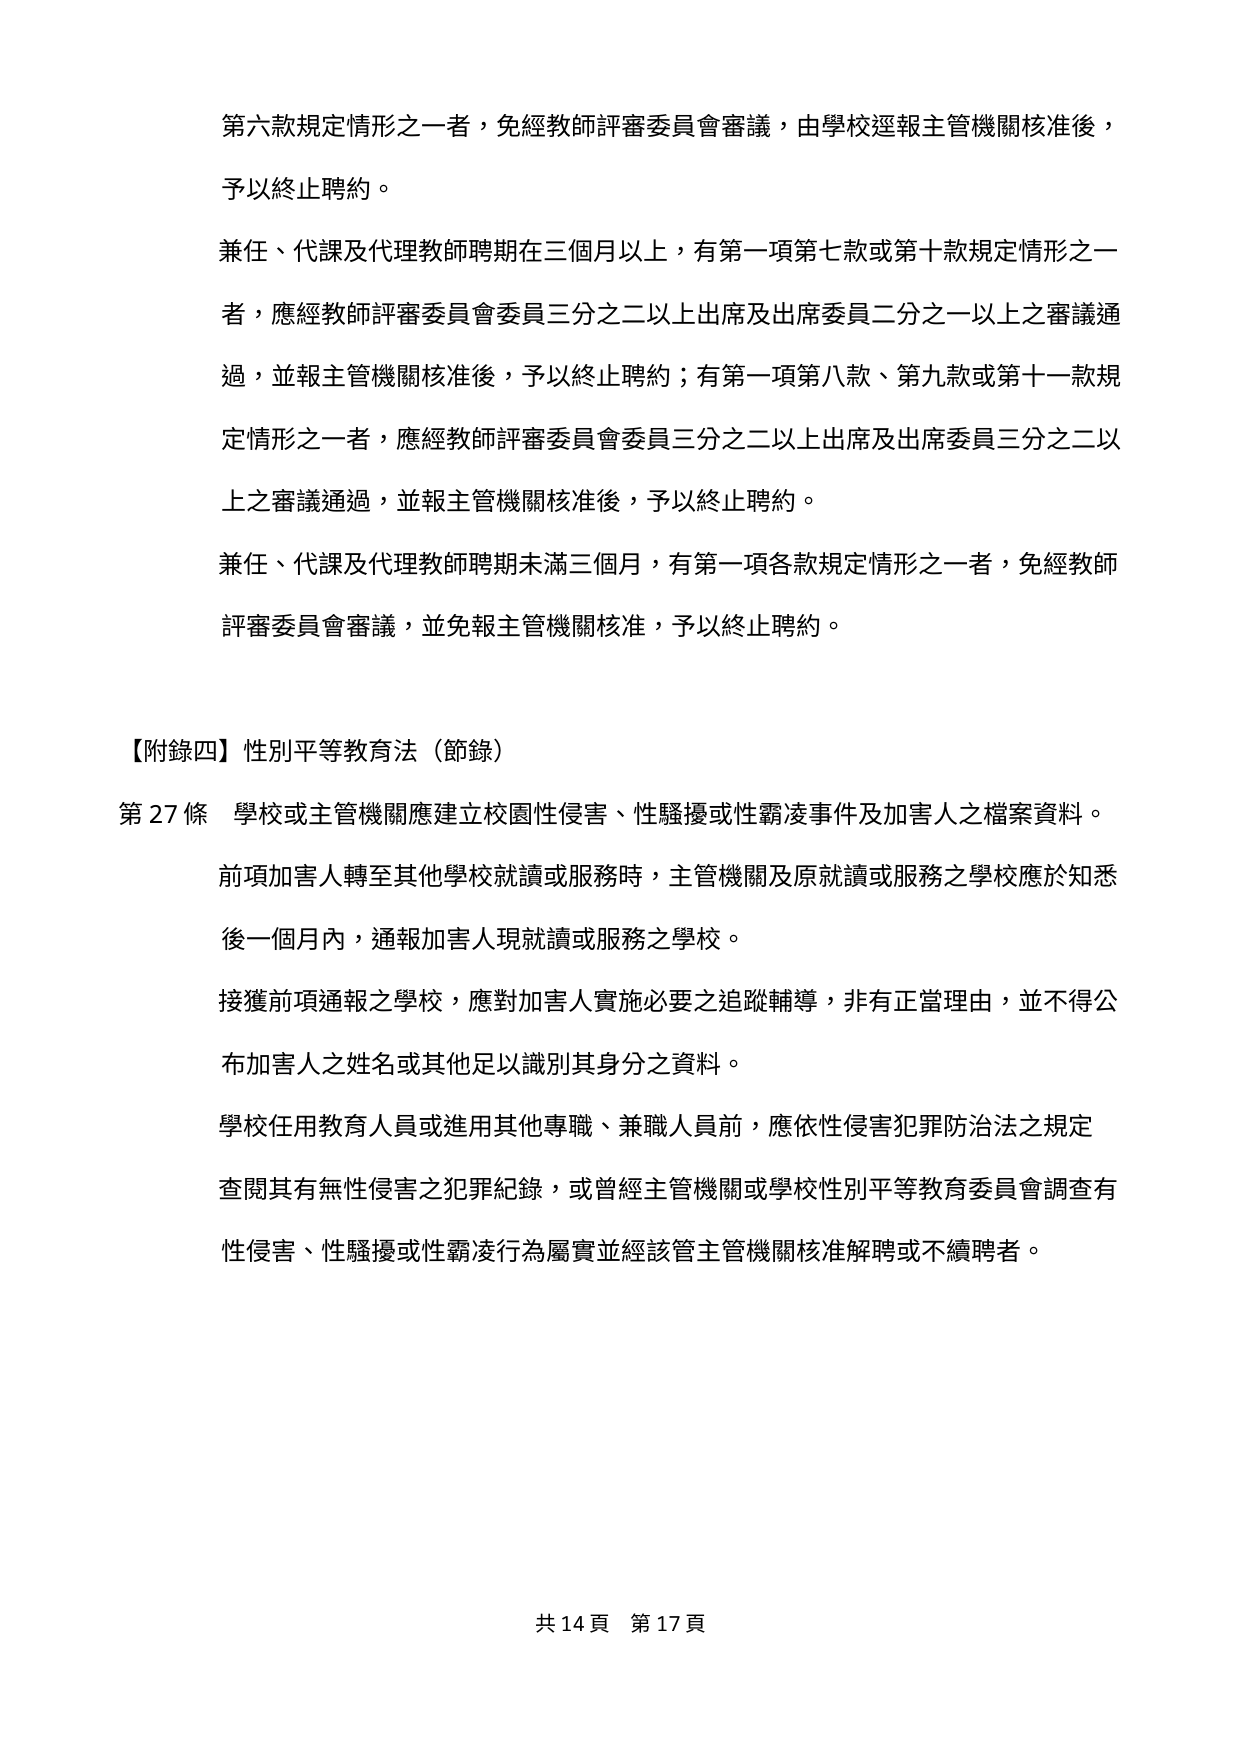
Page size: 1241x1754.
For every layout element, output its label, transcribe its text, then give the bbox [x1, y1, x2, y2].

text 前項加害人轉至其他學校就讀或服務時，主管機關及原就讀或服務之學校應於知悉後一個月內，通報加害人現就讀或服務之學校。 [218, 833, 1122, 958]
text 兼任、代課及代理教師聘期在三個月以上，有第一項第七款或第十款規定情形之一者，應經教師評審委員會委員三分之二以上出席及出席委員二分之一以上之審議通過，並報主管機關核准後，予以終止聘約；有第一項第八款、第九款或第十一款規定情形之一者，應經教師評審委員會委員三分之二以上出席及出席委員三分之二以上之審議通過，並報主管機關核准後，予以終止聘約。 [218, 208, 1122, 521]
text 查閱其有無性侵害之犯罪紀錄，或曾經主管機關或學校性別平等教育委員會調查有性侵害、性騷擾或性霸凌行為屬實並經該管主管機關核准解聘或不續聘者。 [218, 1146, 1122, 1271]
text 接獲前項通報之學校，應對加害人實施必要之追蹤輔導，非有正當理由，並不得公布加害人之姓名或其他足以識別其身分之資料。 [218, 958, 1122, 1083]
text 【附錄四】性別平等教育法（節錄） [118, 708, 1122, 771]
text 兼任、代課及代理教師聘期在三個月以上，有前項第一款至第三款規定情形之一者，免經教師評審委員會審議，並免報主管機關核准，予以終止聘約；有前項第四款至第六款規定情形之一者，免經教師評審委員會審議，由學校逕報主管機關核准後，予以終止聘約。 [218, 83, 1122, 208]
text 第27條 學校或主管機關應建立校園性侵害、性騷擾或性霸凌事件及加害人之檔案資料。 [118, 771, 1122, 833]
text 學校任用教育人員或進用其他專職、兼職人員前，應依性侵害犯罪防治法之規定 [218, 1083, 1122, 1146]
text 兼任、代課及代理教師聘期未滿三個月，有第一項各款規定情形之一者，免經教師評審委員會審議，並免報主管機關核准，予以終止聘約。 [218, 521, 1122, 646]
